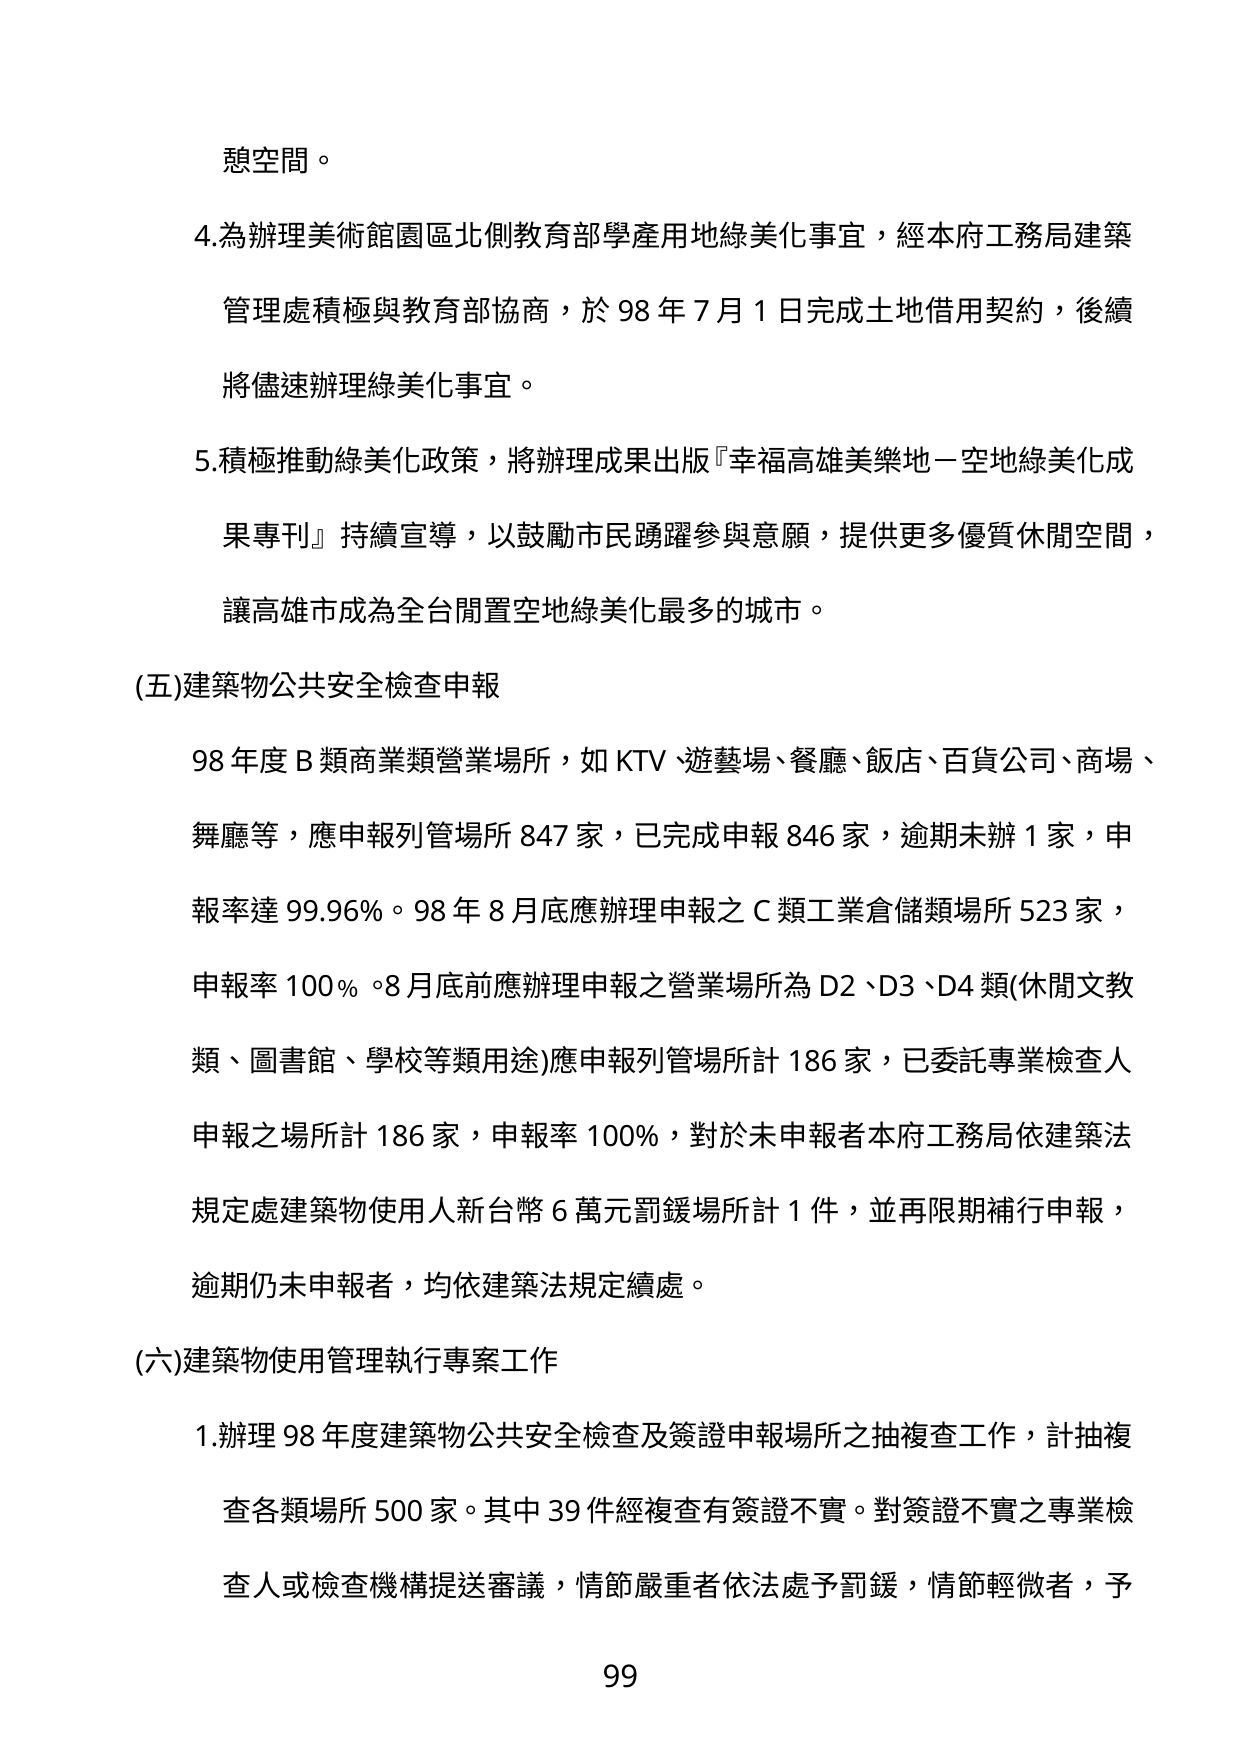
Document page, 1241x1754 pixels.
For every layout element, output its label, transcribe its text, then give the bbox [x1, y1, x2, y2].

text 1.辦理98年度建築物公共安全檢查及簽證申報場所之抽複查工作，計抽複查各類場所500家。其中39件經複查有簽證不實。對簽證不實之專業檢查人或檢查機構提送審議，情節嚴重者依法處予罰鍰，情節輕微者，予 [194, 1396, 1134, 1621]
text 4.為辦理美術館園區北側教育部學產用地綠美化事宜，經本府工務局建築管理處積極與教育部協商，於98年7月1日完成土地借用契約，後續將儘速辦理綠美化事宜。 [194, 196, 1134, 421]
text 3.98年度持續推展擴大「市民參與」之成效，積極協調私有地綠美化。包括至聖路與南屏路(鼓山區龍中段21、21-1、21-2地號) 成功協調所有權人，同意拆除現有圍牆並維護該空地簡易綠美化，與緊鄰之凹子底森林公園互相融合，另成功協調檨子林埤濕地公園周邊8處空地(鼎金後路420巷口，面積2,295㎡)完成拆除鋼板圍籬，並取得98年度私有空地綠美化證明書。完竣後明顯改善當地社區及市容觀瞻，並提供社區民眾優質休憩空間。 [194, 121, 1134, 196]
text 98年度B類商業類營業場所，如KTV、遊藝場、餐廳、飯店、百貨公司、商場、舞廳等，應申報列管場所847家，已完成申報846家，逾期未辦1家，申報率達99.96%。98年8月底應辦理申報之C類工業倉儲類場所523家，申報率100﹪。8月底前應辦理申報之營業場所為D2、D3、D4類(休閒文教類、圖書館、學校等類用途)應申報列管場所計186家，已委託專業檢查人申報之場所計186家，申報率100%，對於未申報者本府工務局依建築法規定處建築物使用人新台幣6萬元罰鍰場所計1件，並再限期補行申報，逾期仍未申報者，均依建築法規定續處。 [191, 721, 1134, 1321]
text (五)建築物公共安全檢查申報 [106, 646, 1134, 721]
text 5.積極推動綠美化政策，將辦理成果出版『幸福高雄美樂地－空地綠美化成果專刊』持續宣導，以鼓勵市民踴躍參與意願，提供更多優質休閒空間，讓高雄市成為全台閒置空地綠美化最多的城市。 [194, 421, 1134, 646]
text (六)建築物使用管理執行專案工作 [106, 1321, 1134, 1396]
